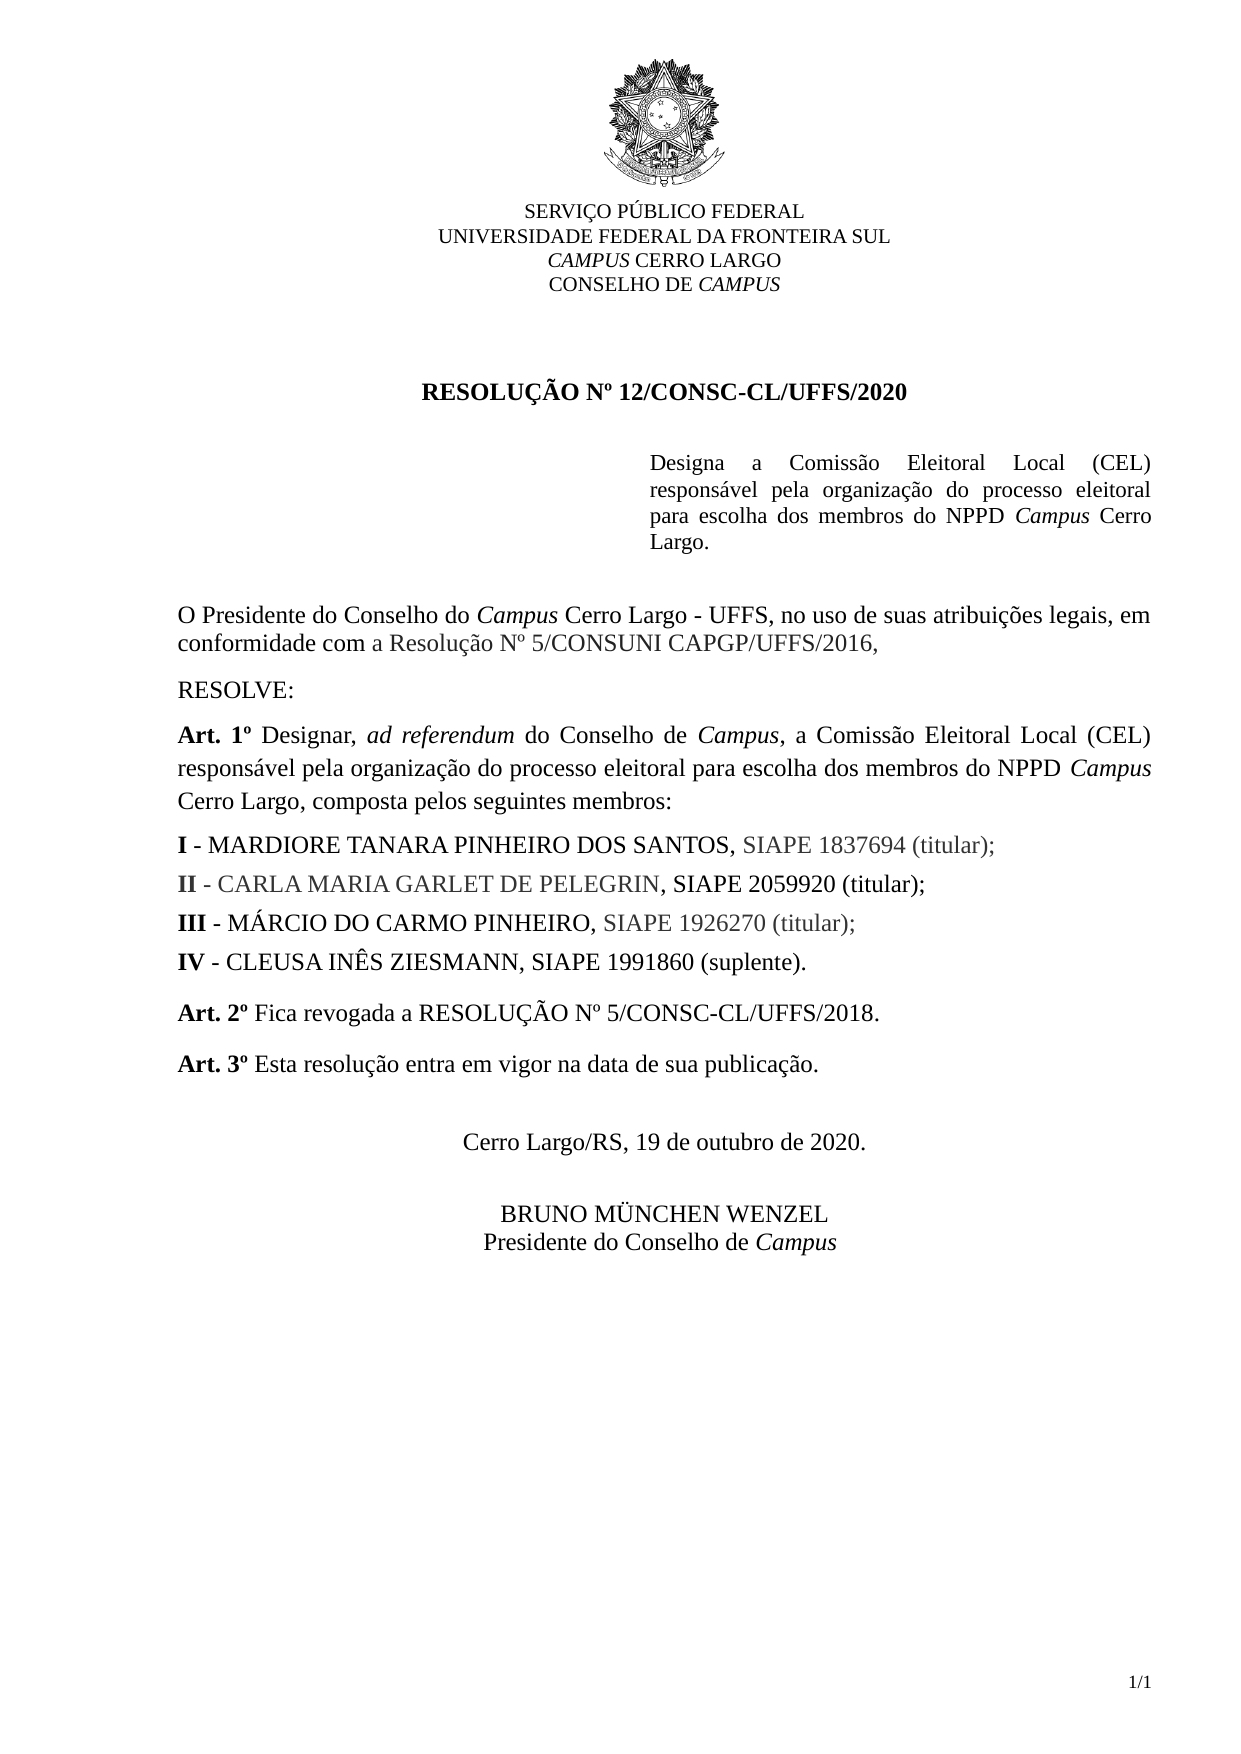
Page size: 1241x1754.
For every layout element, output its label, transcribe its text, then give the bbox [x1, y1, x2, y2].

text II - CARLA MARIA GARLET DE PELEGRIN, SIAPE 2059920 (titular); [177, 869, 1152, 898]
text O Presidente do Conselho do Campus Cerro Largo - UFFS, no uso de suas atribuições legais, em conformidade com a Resolução Nº 5/CONSUNI CAPGP/UFFS/2016, [177, 600, 1152, 657]
text RESOLUÇÃO Nº 12/CONSC-CL/UFFS/2020 [177, 377, 1152, 406]
text Art. 2º Fica revogada a RESOLUÇÃO Nº 5/CONSC-CL/UFFS/2018. [177, 998, 1152, 1027]
text III - MÁRCIO DO CARMO PINHEIRO, SIAPE 1926270 (titular); [177, 908, 1152, 937]
text Presidente do Conselho de Campus [177, 1227, 1152, 1256]
text I - MARDIORE TANARA PINHEIRO DOS SANTOS, SIAPE 1837694 (titular); [177, 831, 1152, 859]
text IV - CLEUSA INÊS ZIESMANN, SIAPE 1991860 (suplente). [177, 947, 1152, 976]
text Art. 1º Designar, ad referendum do Conselho de Campus, a Comissão Eleitoral Local (CEL) responsável pela organização do processo eleitoral para escolha dos membros do NPPD Campus Cerro Largo, composta pelos seguintes membros: [177, 720, 1152, 814]
text Art. 3º Esta resolução entra em vigor na data de sua publicação. [177, 1049, 1152, 1078]
text BRUNO MÜNCHEN WENZEL [177, 1199, 1152, 1227]
text RESOLVE: [177, 675, 1152, 704]
text Designa a Comissão Eleitoral Local (CEL) responsável pela organização do processo eleitoral para escolha dos membros do NPPD Campus Cerro Largo. [649, 449, 1152, 555]
text Cerro Largo/RS, 19 de outubro de 2020. [177, 1127, 1152, 1155]
